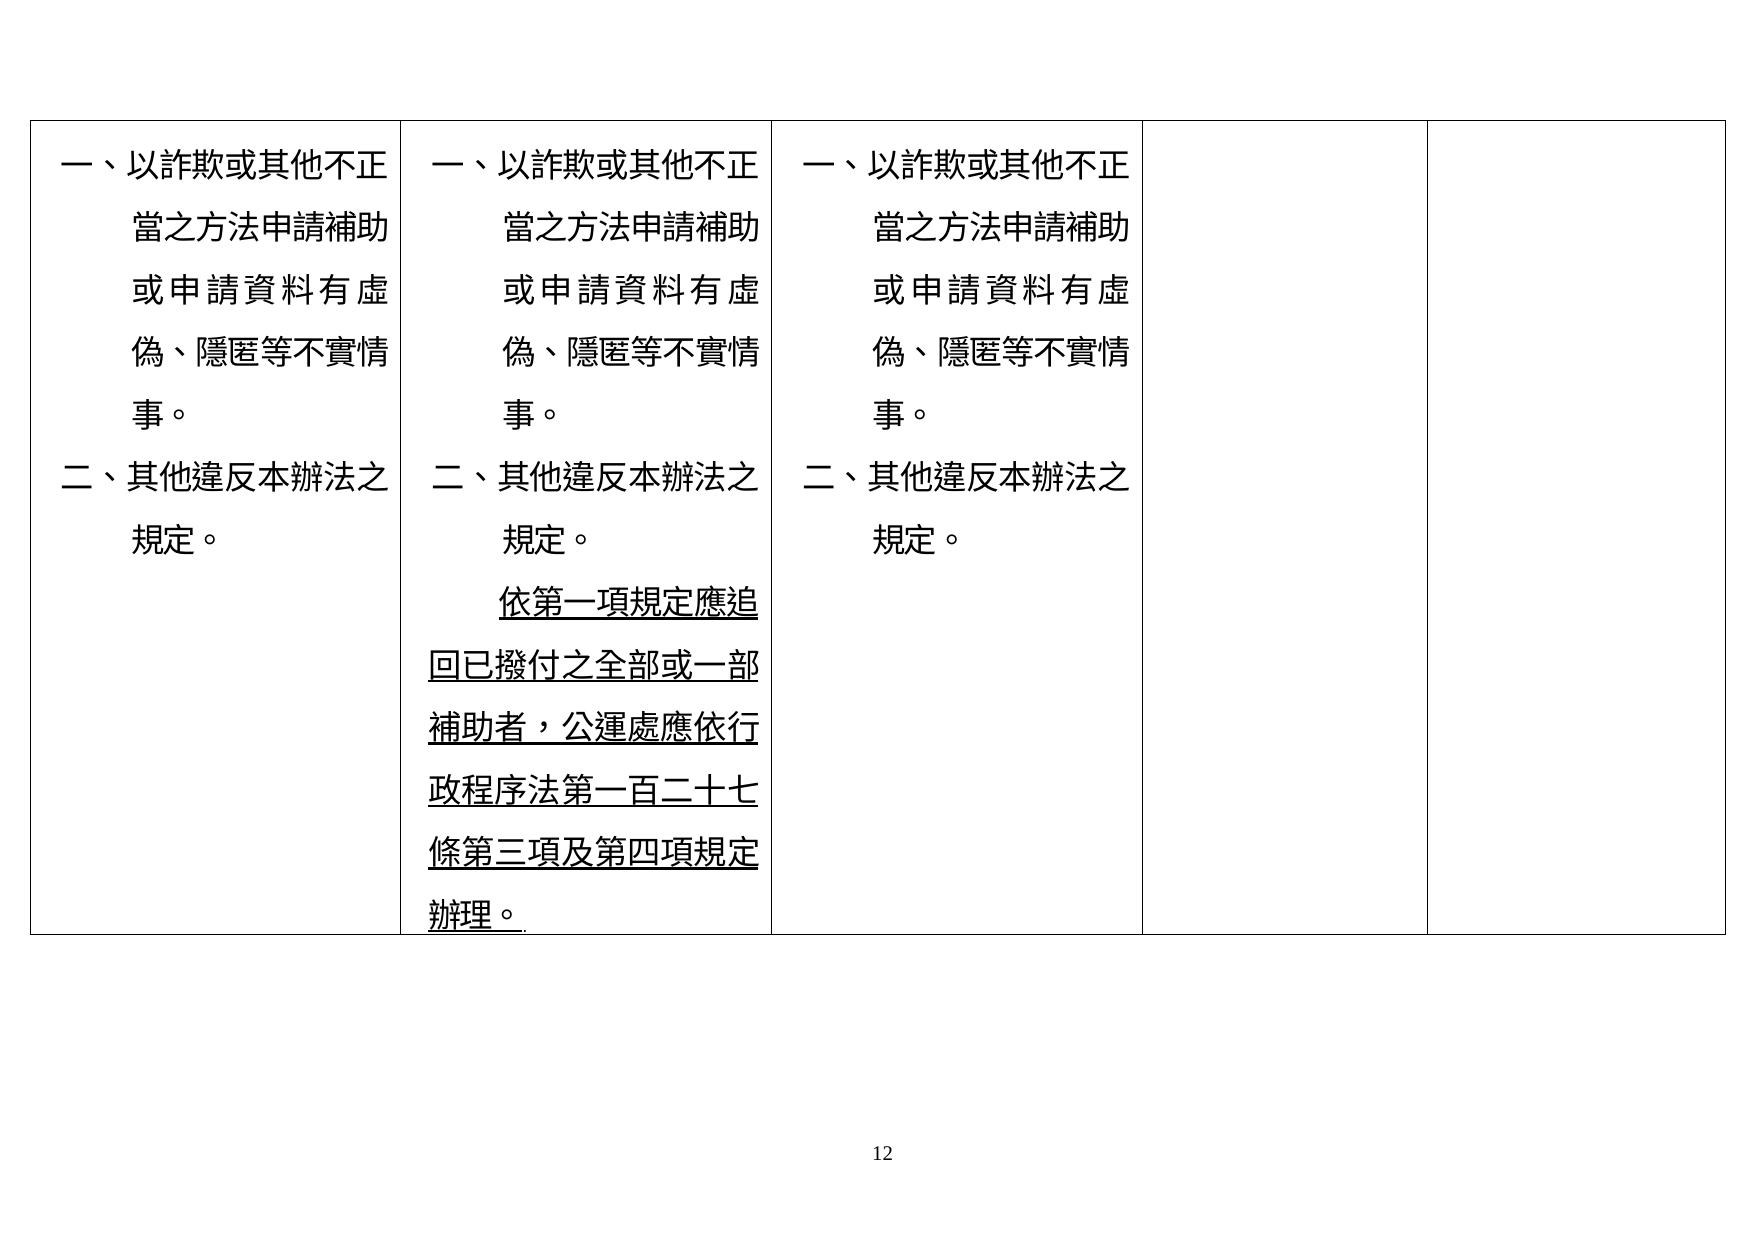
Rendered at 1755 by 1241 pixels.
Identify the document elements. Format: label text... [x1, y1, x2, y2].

table_cell 一、以詐欺或其他不正當之方法申請補助或申請資料有虛偽、隱匿等不實情事。 二、其他違反本辦法之規定。 [772, 121, 1142, 934]
table_cell 一、以詐欺或其他不正當之方法申請補助或申請資料有虛偽、隱匿等不實情事。 二、其他違反本辦法之規定。 依第一項規定應追回已撥付之全部或一部補助者，公運處應依行政程序法第一百二十七條第三項及第四項規定辦理。 [401, 121, 771, 934]
table_cell 第十四條 受補助者有下列情事之一者，公運處應撤銷或廢止原核准處分之全部或一部，並追回已撥付之全部或一部營運補助費，且自事實發生之日起，依情節輕重停止補助一年至五年： 一、以詐欺或其他不正當之方法申請補助或申請資料有虛偽、隱匿等不實情事。 二、其他違反本辦法之規定。 [31, 121, 400, 934]
table_cell [1428, 121, 1725, 934]
table_cell [1143, 121, 1427, 934]
